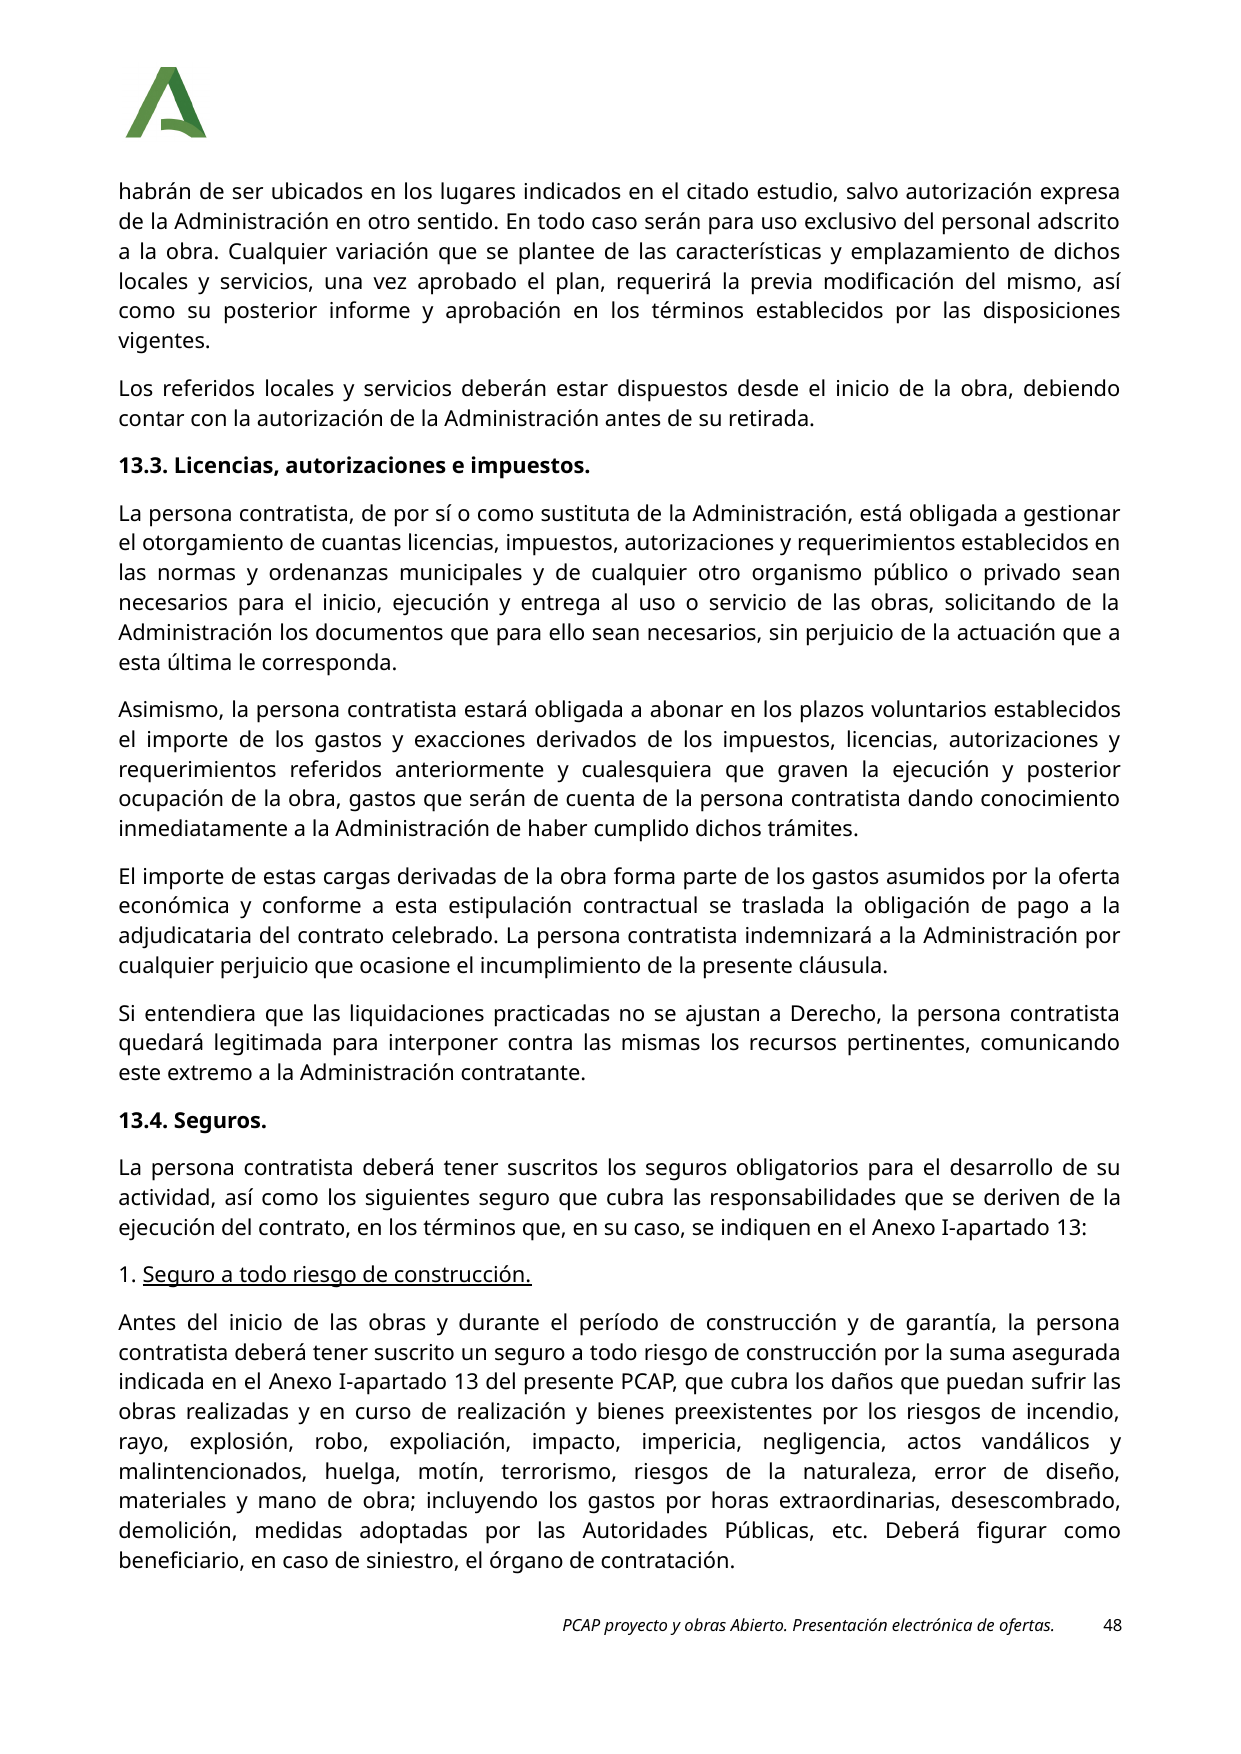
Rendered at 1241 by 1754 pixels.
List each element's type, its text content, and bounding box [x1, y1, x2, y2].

subtitle 13.4. Seguros. [118, 1105, 1122, 1134]
text habrán de ser ubicados en los lugares indicados en el citado estudio, salvo autorización expresa de la Administración en otro sentido. En todo caso serán para uso exclusivo del personal adscrito a la obra. Cualquier variación que se plantee de las características y emplazamiento de dichos locales y servicios, una vez aprobado el plan, requerirá la previa modificación del mismo, así como su posterior informe y aprobación en los términos establecidos por las disposiciones vigentes. [118, 176, 1122, 355]
text Antes del inicio de las obras y durante el período de construcción y de garantía, la persona contratista deberá tener suscrito un seguro a todo riesgo de construcción por la suma asegurada indicada en el Anexo I-apartado 13 del presente PCAP, que cubra los daños que puedan sufrir las obras realizadas y en curso de realización y bienes preexistentes por los riesgos de incendio, rayo, explosión, robo, expoliación, impacto, impericia, negligencia, actos vandálicos y malintencionados, huelga, motín, terrorismo, riesgos de la naturaleza, error de diseño, materiales y mano de obra; incluyendo los gastos por horas extraordinarias, desescombrado, demolición, medidas adoptadas por las Autoridades Públicas, etc. Deberá figurar como beneficiario, en caso de siniestro, el órgano de contratación. [118, 1307, 1122, 1575]
text El importe de estas cargas derivadas de la obra forma parte de los gastos asumidos por la oferta económica y conforme a esta estipulación contractual se traslada la obligación de pago a la adjudicataria del contrato celebrado. La persona contratista indemnizará a la Administración por cualquier perjuicio que ocasione el incumplimiento de la presente cláusula. [118, 861, 1122, 980]
picture [121, 62, 210, 142]
subtitle 13.3. Licencias, autorizaciones e impuestos. [118, 450, 1122, 480]
text Asimismo, la persona contratista estará obligada a abonar en los plazos voluntarios establecidos el importe de los gastos y exacciones derivados de los impuestos, licencias, autorizaciones y requerimientos referidos anteriormente y cualesquiera que graven la ejecución y posterior ocupación de la obra, gastos que serán de cuenta de la persona contratista dando conocimiento inmediatamente a la Administración de haber cumplido dichos trámites. [118, 694, 1122, 843]
text 1. Seguro a todo riesgo de construcción. [118, 1259, 1122, 1289]
text La persona contratista deberá tener suscritos los seguros obligatorios para el desarrollo de su actividad, así como los siguientes seguro que cubra las responsabilidades que se deriven de la ejecución del contrato, en los términos que, en su caso, se indiquen en el Anexo I-apartado 13: [118, 1152, 1122, 1242]
text La persona contratista, de por sí o como sustituta de la Administración, está obligada a gestionar el otorgamiento de cuantas licencias, impuestos, autorizaciones y requerimientos establecidos en las normas y ordenanzas municipales y de cualquier otro organismo público o privado sean necesarios para el inicio, ejecución y entrega al uso o servicio de las obras, solicitando de la Administración los documentos que para ello sean necesarios, sin perjuicio de la actuación que a esta última le corresponda. [118, 498, 1122, 676]
text Si entendiera que las liquidaciones practicadas no se ajustan a Derecho, la persona contratista quedará legitimada para interponer contra las mismas los recursos pertinentes, comunicando este extremo a la Administración contratante. [118, 998, 1122, 1087]
text Los referidos locales y servicios deberán estar dispuestos desde el inicio de la obra, debiendo contar con la autorización de la Administración antes de su retirada. [118, 373, 1122, 432]
